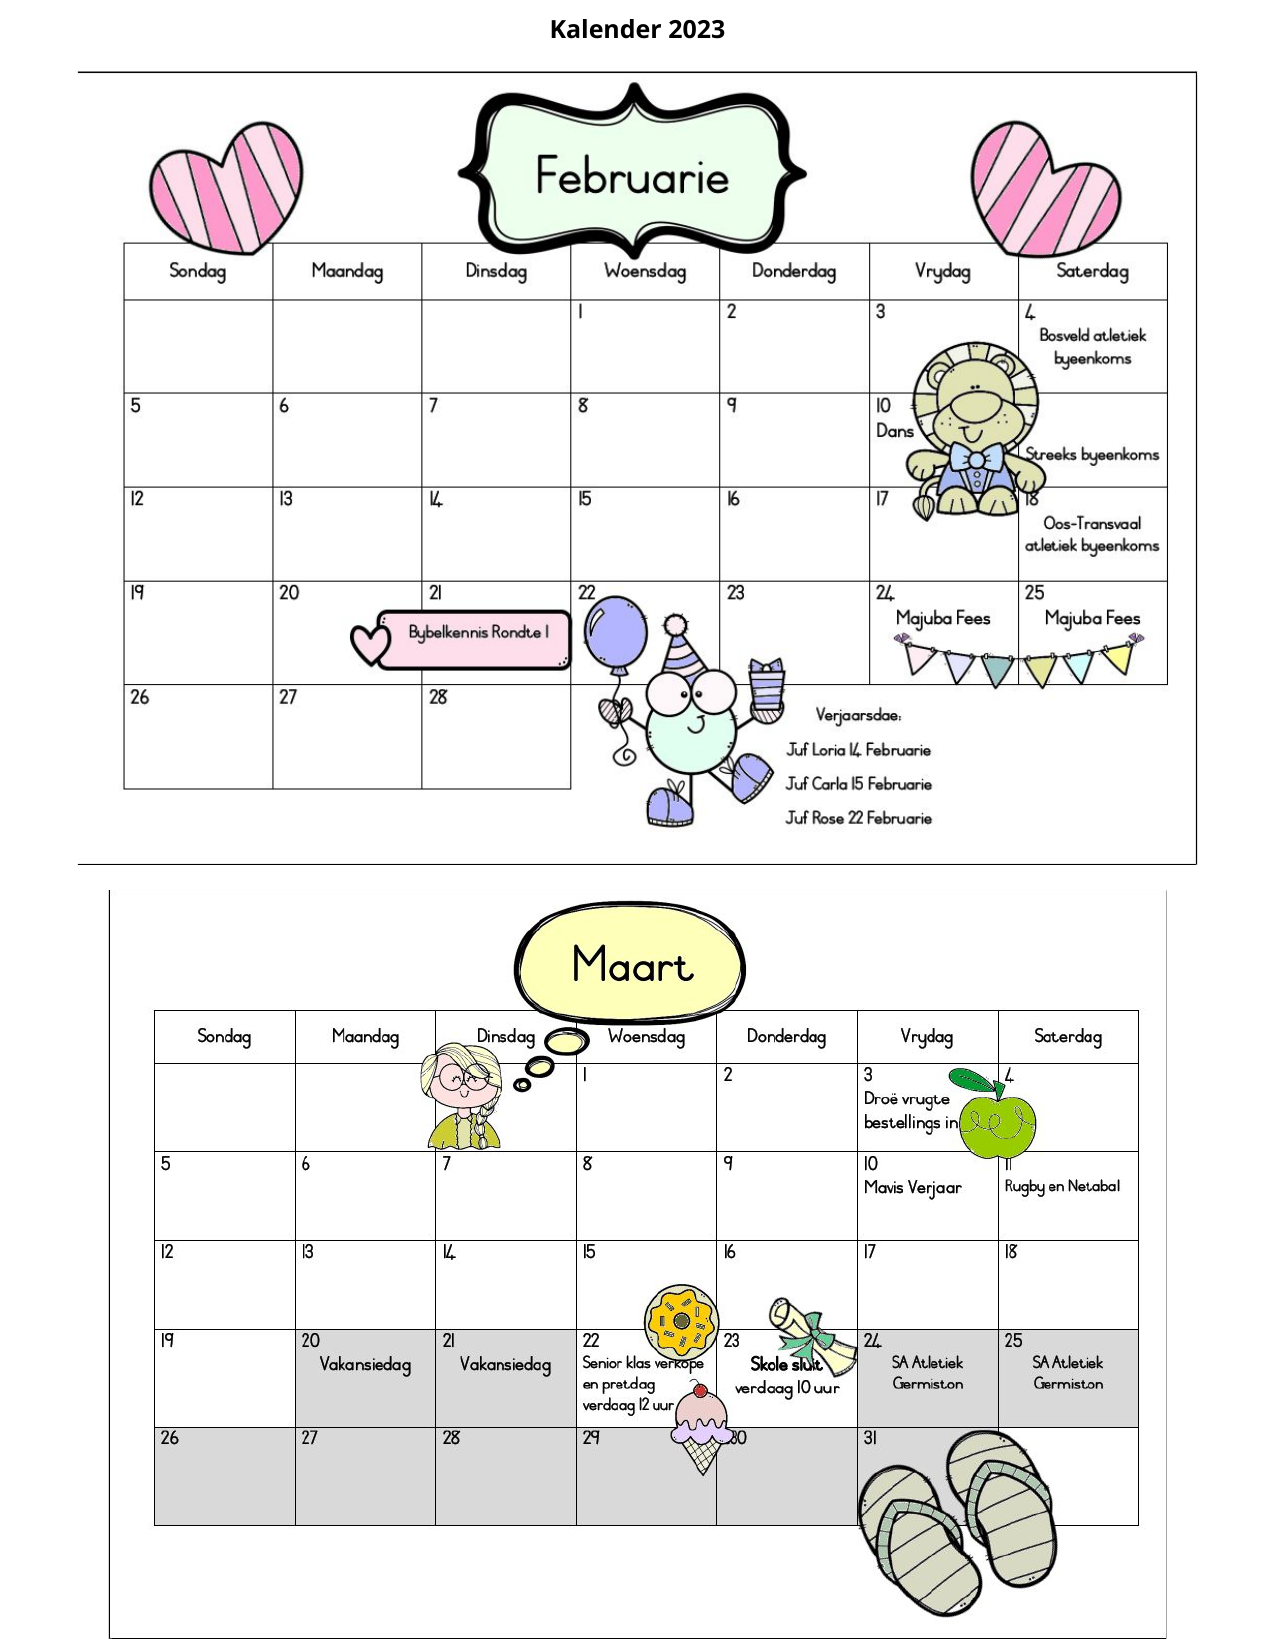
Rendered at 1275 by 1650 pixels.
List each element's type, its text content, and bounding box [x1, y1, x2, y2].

picture [108, 890, 1167, 1639]
text Kalender 2023 [12, 12, 1263, 46]
picture [77, 71, 1198, 865]
